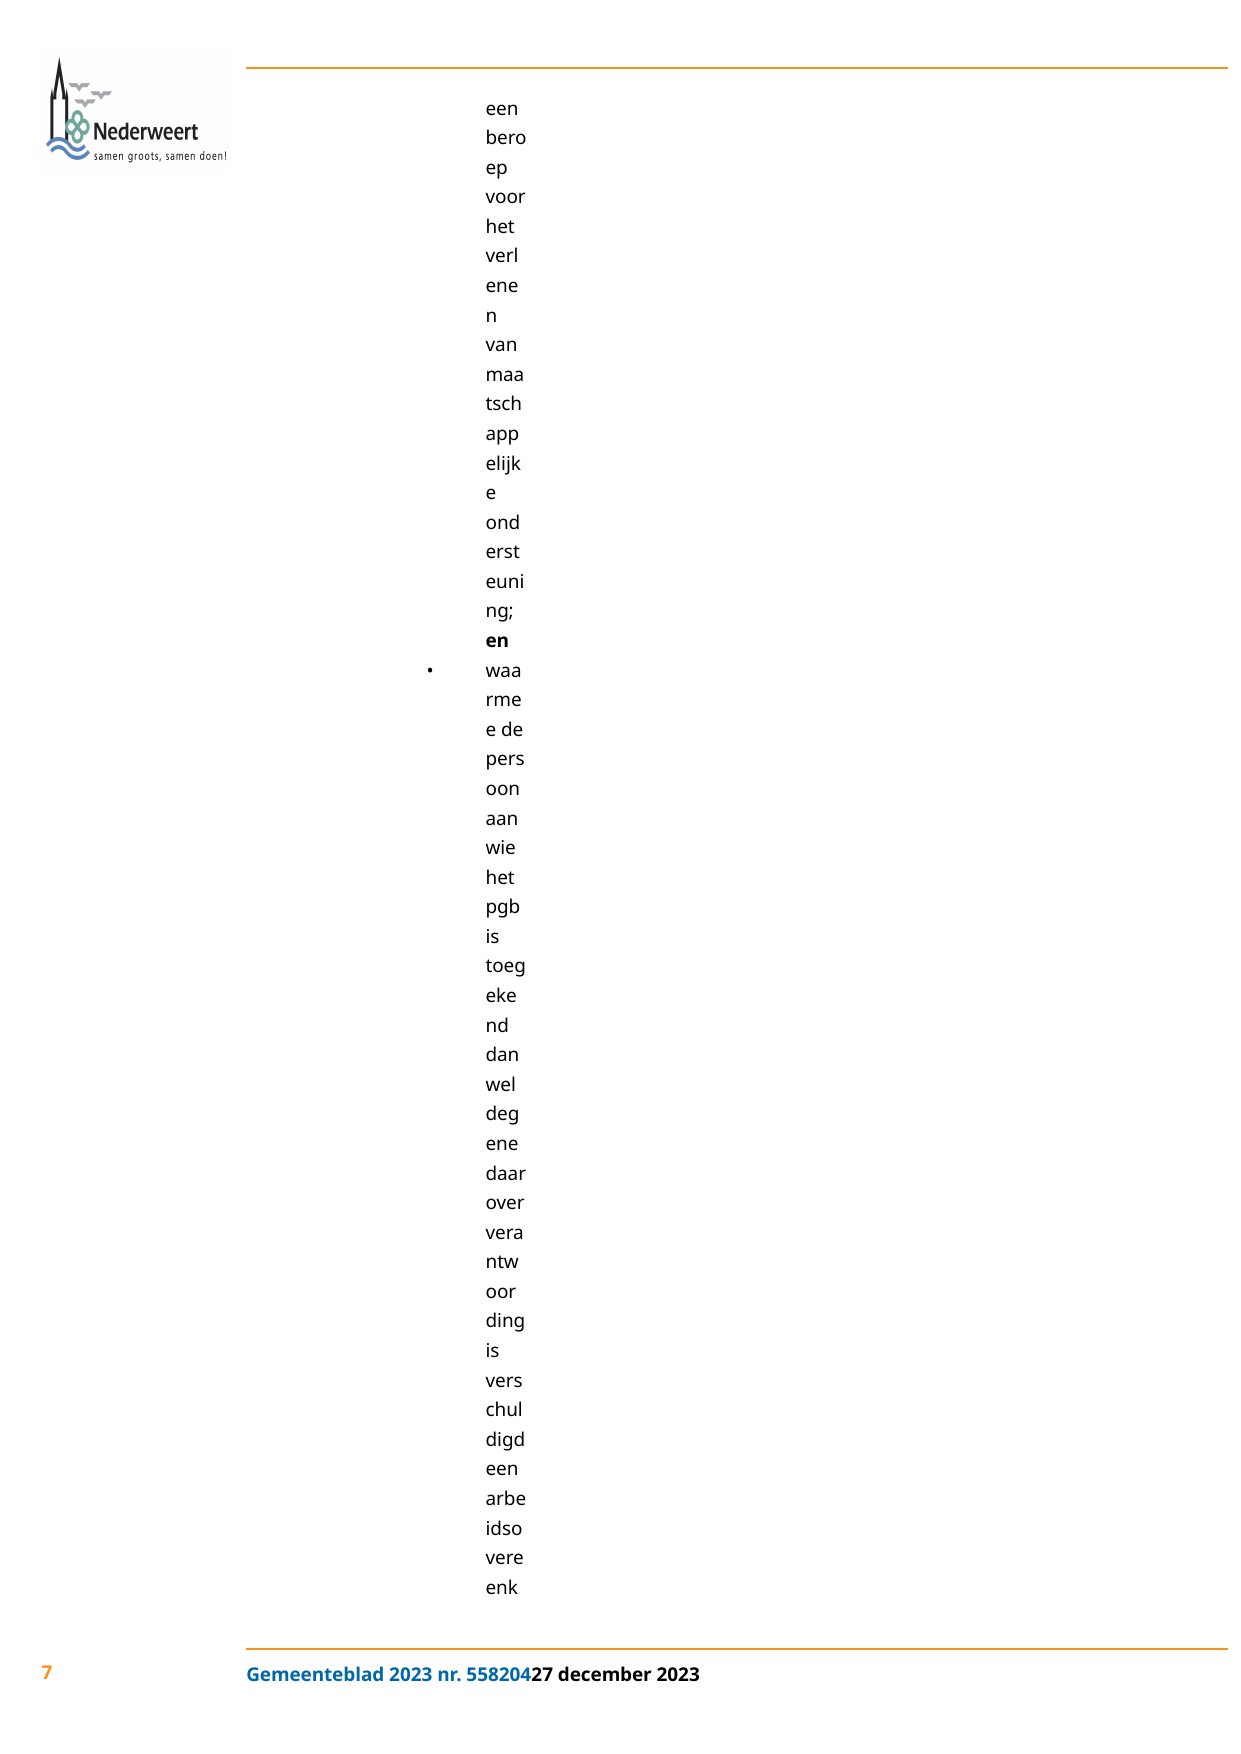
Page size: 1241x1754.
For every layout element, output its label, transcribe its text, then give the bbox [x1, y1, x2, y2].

table_cell [795, 95, 884, 1600]
table_cell [337, 95, 426, 1600]
table_cell [527, 95, 616, 1600]
table_cell [248, 95, 337, 1600]
table_cell [706, 95, 795, 1600]
table_cell [616, 95, 706, 1600]
table_cell [1063, 95, 1152, 1600]
table_cell [884, 95, 973, 1600]
table_cell een beroep voor het verlenen van maatschappelijke ondersteuning; en waarmee de persoon aan wie het pgb is toegekend dan wel degene daarover verantwoording is verschuldigd een arbeidsovereenk [426, 95, 527, 1600]
table_cell [973, 95, 1062, 1600]
picture [41, 47, 231, 172]
